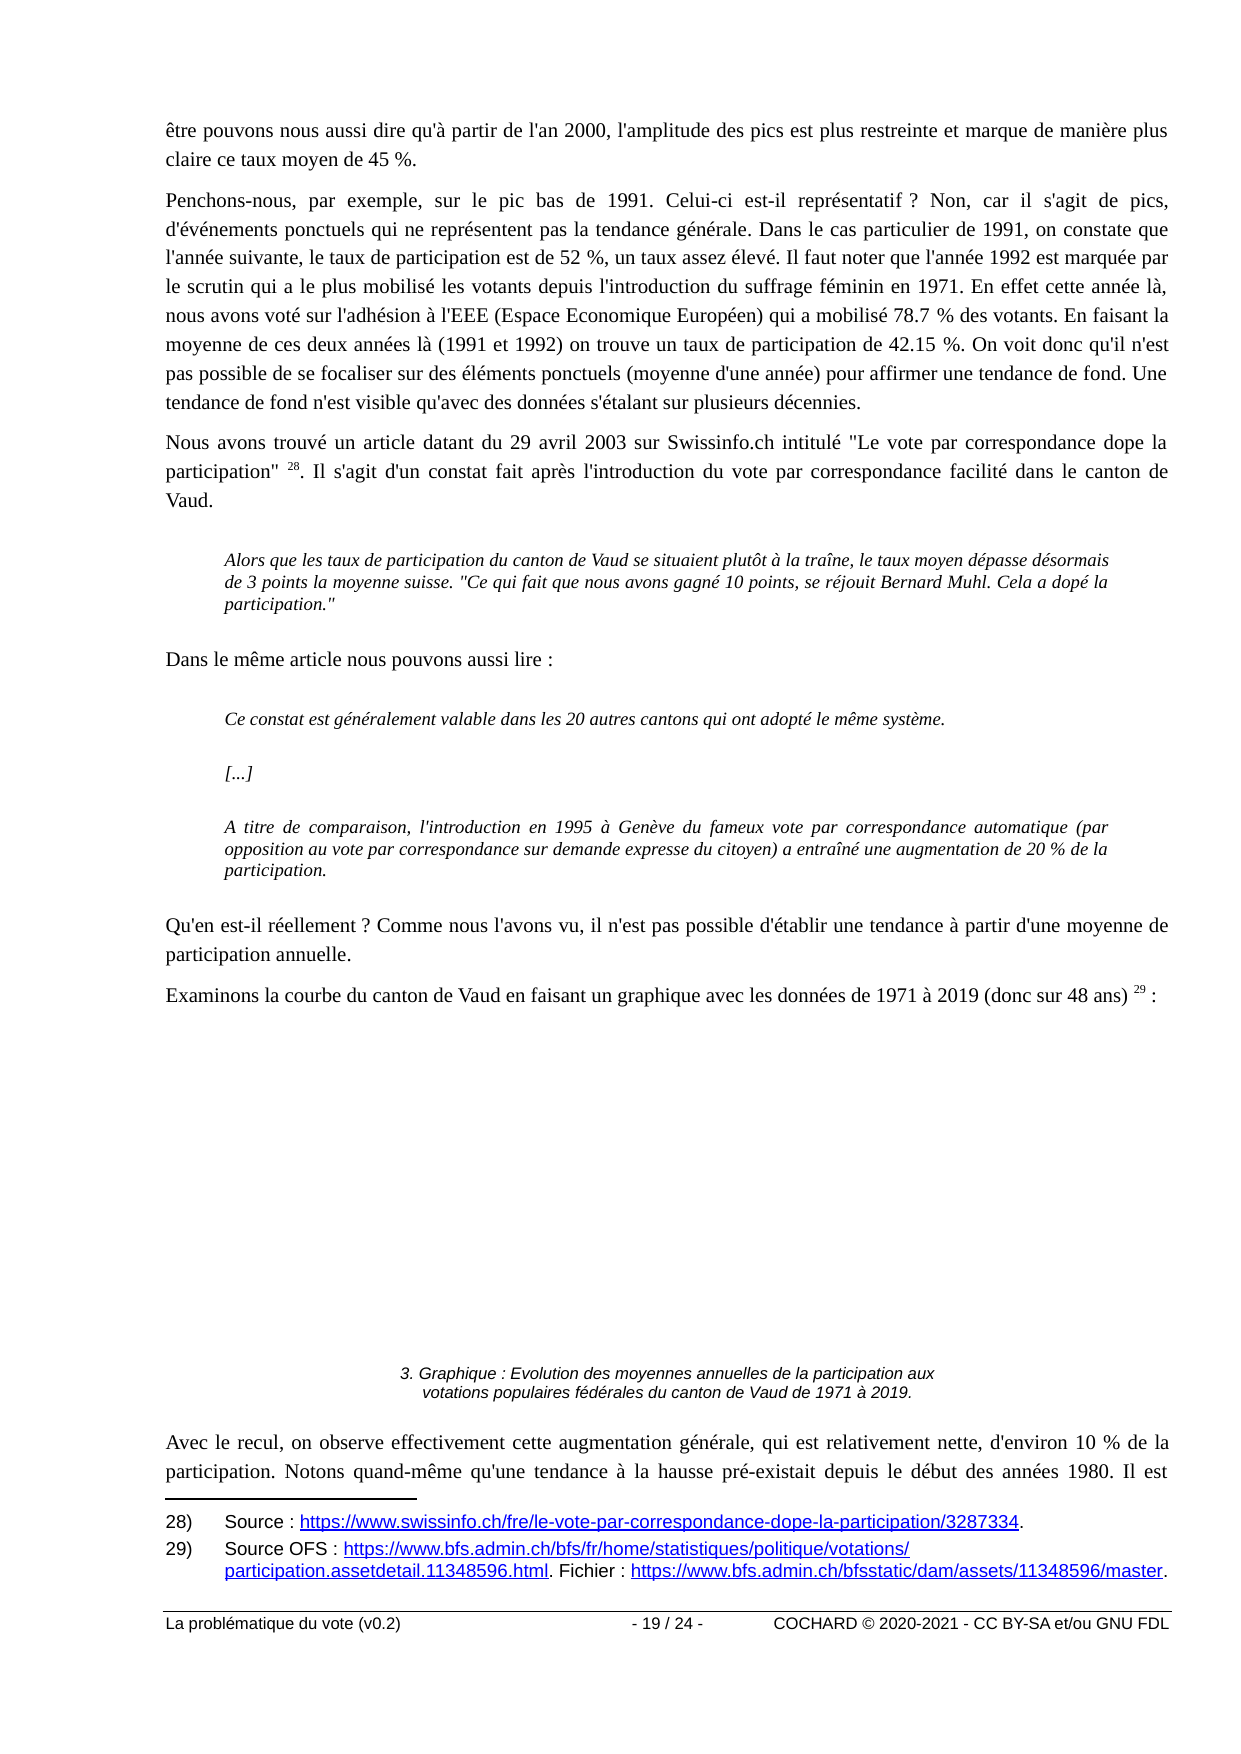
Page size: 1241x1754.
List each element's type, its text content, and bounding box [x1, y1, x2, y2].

text Qu'en est-il réellement ? Comme nous l'avons vu, il n'est pas possible d'établir une tendance à partir d'une moyenne de participation annuelle. [165, 913, 1169, 966]
text A titre de comparaison, l'introduction en 1995 à Genève du fameux vote par correspondance automatique (par opposition au vote par correspondance sur demande expresse du citoyen) a entraîné une augmentation de 20 % de la participation. [224, 816, 1110, 881]
text Dans le même article nous pouvons aussi lire : [165, 646, 1169, 671]
text Alors que les taux de participation du canton de Vaud se situaient plutôt à la traîne, le taux moyen dépasse désormais de 3 points la moyenne suisse. "Ce qui fait que nous avons gagné 10 points, se réjouit Bernard Muhl. Cela a dopé la participation." [224, 549, 1110, 614]
text [...] [224, 762, 1110, 783]
text Nous avons trouvé un article datant du 29 avril 2003 sur Swissinfo.ch intitulé "Le vote par correspondance dope la participation" . Il s'agit d'un constat fait après l'introduction du vote par correspondance facilité dans le canton de Vaud. [165, 430, 1169, 512]
text être pouvons nous aussi dire qu'à partir de l'an 2000, l'amplitude des pics est plus restreinte et marque de manière plus claire ce taux moyen de 45 %. [165, 118, 1169, 171]
text 3. Graphique : Evolution des moyennes annuelles de la participation aux votations populaires fédérales du canton de Vaud de 1971 à 2019. [372, 1047, 963, 1402]
text Ce constat est généralement valable dans les 20 autres cantons qui ont adopté le même système. [224, 708, 1110, 729]
text Penchons-nous, par exemple, sur le pic bas de 1991. Celui-ci est-il représentatif ? Non, car il s'agit de pics, d'événements ponctuels qui ne représentent pas la tendance générale. Dans le cas particulier de 1991, on constate que l'année suivante, le taux de participation est de 52 %, un taux assez élevé. Il faut noter que l'année 1992 est marquée par le scrutin qui a le plus mobilisé les votants depuis l'introduction du suffrage féminin en 1971. En effet cette année là, nous avons voté sur l'adhésion à l'EEE (Espace Economique Européen) qui a mobilisé 78.7 % des votants. En faisant la moyenne de ces deux années là (1991 et 1992) on trouve un taux de participation de 42.15 %. On voit donc qu'il n'est pas possible de se focaliser sur des éléments ponctuels (moyenne d'une année) pour affirmer une tendance de fond. Une tendance de fond n'est visible qu'avec des données s'étalant sur plusieurs décennies. [165, 188, 1169, 414]
text Examinons la courbe du canton de Vaud en faisant un graphique avec les données de 1971 à 2019 (donc sur 48 ans) : [165, 983, 1169, 1007]
text Avec le recul, on observe effectivement cette augmentation générale, qui est relativement nette, d'environ 10 % de la participation. Notons quand-même qu'une tendance à la hausse pré-existait depuis le début des années 1980. Il est [165, 1023, 1169, 1483]
text Source OFS : https://www.bfs.admin.ch/bfs/fr/home/statistiques/politique/votations/participation.assetdetail.11348596.html. Fichier : https://www.bfs.admin.ch/bfsstatic/dam/assets/11348596/master. [165, 1538, 1169, 1581]
text Source : https://www.swissinfo.ch/fre/le-vote-par-correspondance-dope-la-participation/3287334. [165, 1511, 1169, 1532]
